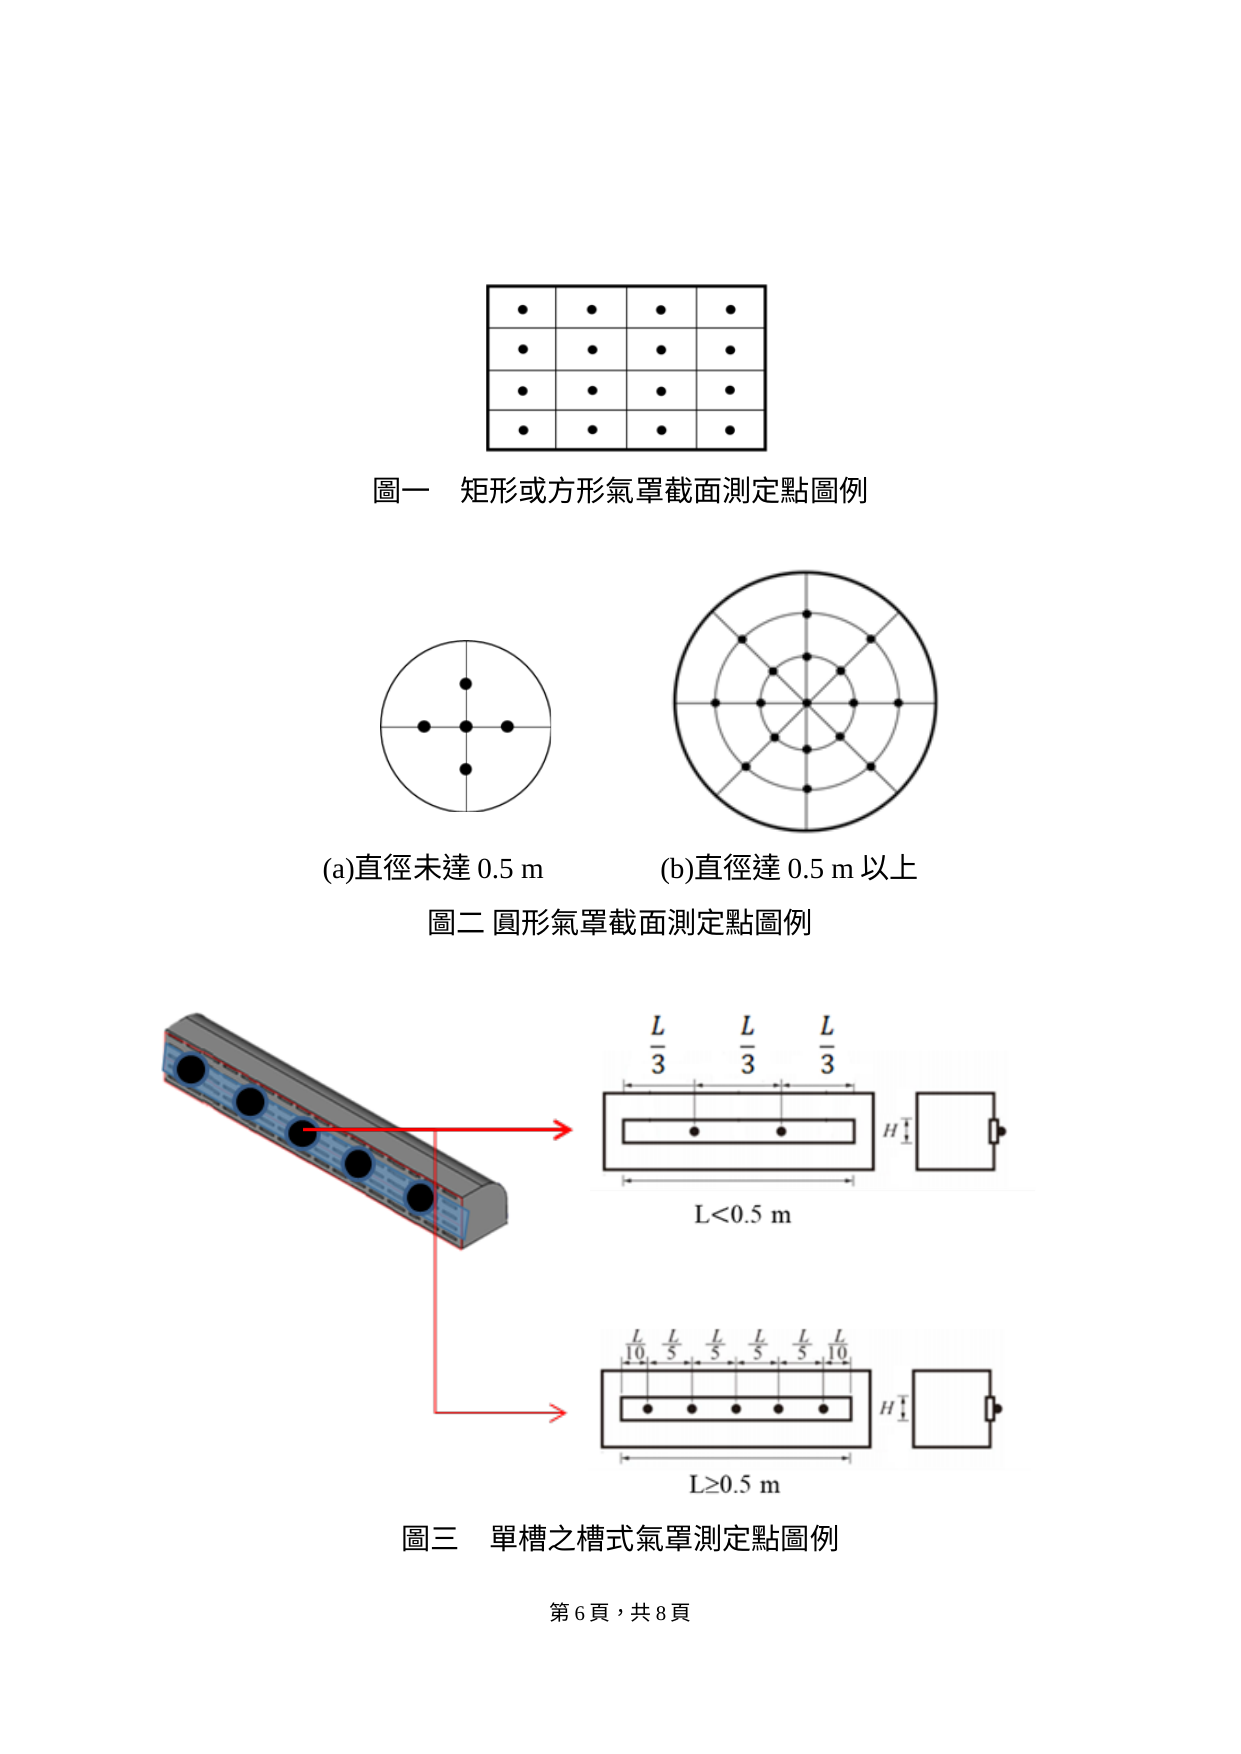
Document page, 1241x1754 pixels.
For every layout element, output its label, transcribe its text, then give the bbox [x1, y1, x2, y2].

text 圖三 單槽之槽式氣罩測定點圖例 [148, 1516, 1092, 1558]
text (a)直徑未達0.5 m (b)直徑達0.5 m以上 [148, 845, 1092, 887]
text 圖二 圓形氣罩截面測定點圖例 [148, 900, 1092, 942]
text 圖一 矩形或方形氣罩截面測定點圖例 [148, 468, 1092, 510]
picture [483, 281, 770, 456]
